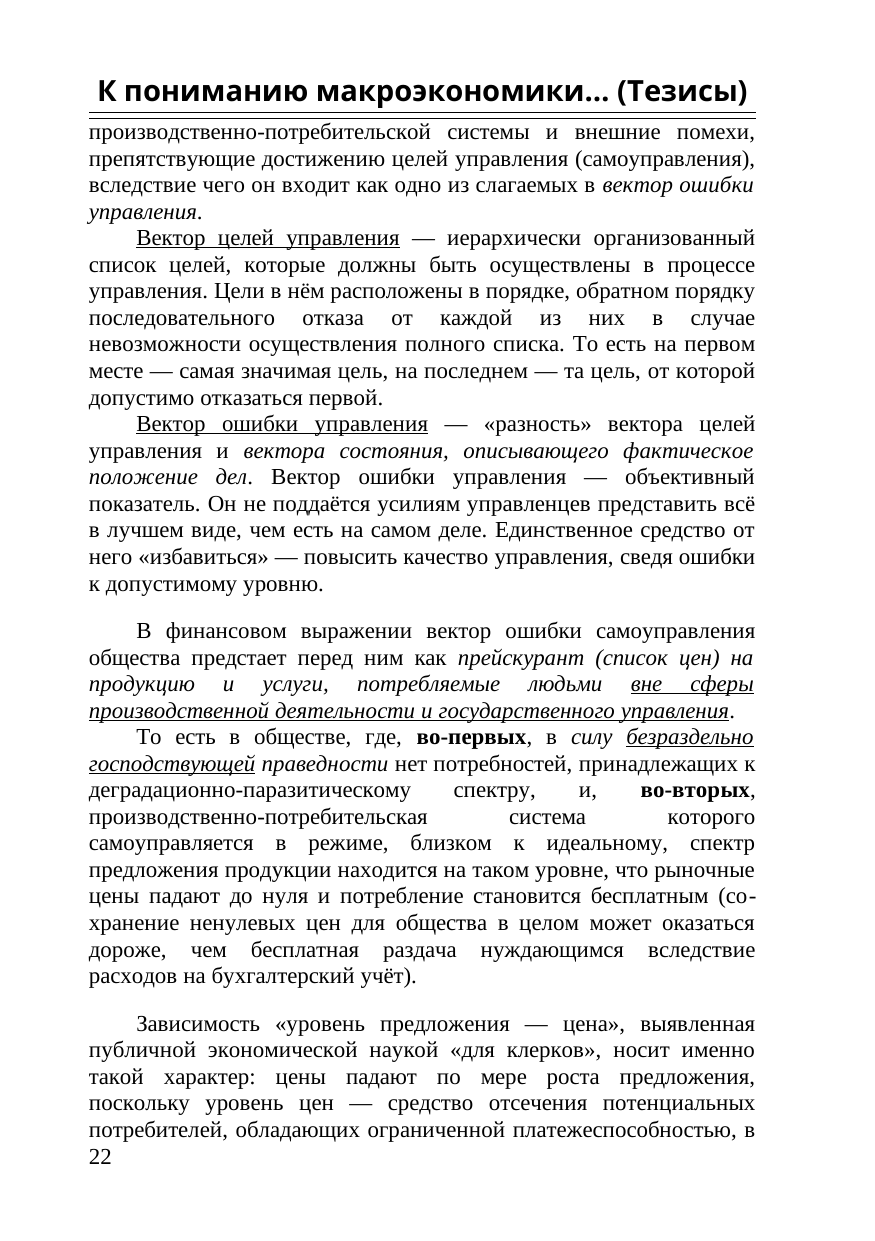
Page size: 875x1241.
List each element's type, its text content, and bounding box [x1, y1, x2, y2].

text Вектор целей управления — иерархически организованный список целей, которые должны быть осуществлены в процессе управления. Цели в нём расположены в порядке, обратном порядку последовательного отказа от каждой из них в случае невозможности осуществления полного списка. То есть на первом месте — самая значимая цель, на последнем — та цель, от которой допустимо отказаться первой. [89, 224, 756, 410]
text Вектор ошибки управления — «разность» вектора целей управления и вектора состояния, описывающего фактическое положение дел. Вектор ошибки управления — объективный показатель. Он не поддаётся усилиям управленцев представить всё в лучшем виде, чем есть на самом деле. Единственное средство от него «избавиться» — повысить качество управления, сведя ошибки к допустимому уровню. [89, 410, 756, 596]
text производственно-потребительской системы и внешние помехи, препятствующие достижению целей управления (самоуправления), вследствие чего он входит как одно из слагаемых в вектор ошибки управления. [89, 119, 756, 224]
text В финансовом выражении вектор ошибки самоуправления общества предстает перед ним как прейскурант (список цен) на продукцию и услуги, потребляемые людьми вне сферы производственной деятельности и государственного управления. [89, 617, 756, 723]
text То есть в обществе, где, во-первых, в силу безраздельно господствующей праведности нет потребностей, принадлежащих к деградационно-паразитическому спектру, и, во-вторых, производственно-потребительская система которого самоуправляется в режиме, близком к идеальному, спектр предложения продукции находится на таком уровне, что рыночные цены падают до нуля и потребление становится бесплатным (со­хра­нение ненулевых цен для общества в целом может оказаться дороже, чем бесплатная раздача нуждающимся вследствие расходов на бухгалтерский учёт). [89, 723, 756, 989]
text Зависимость «уровень предложения — цена», выявленная публичной экономической наукой «для клерков», носит именно такой характер: цены падают по мере роста предложения, поскольку уровень цен — средство отсечения потенциальных потребителей, обладающих ограниченной платежеспособностью, в [89, 1009, 756, 1142]
